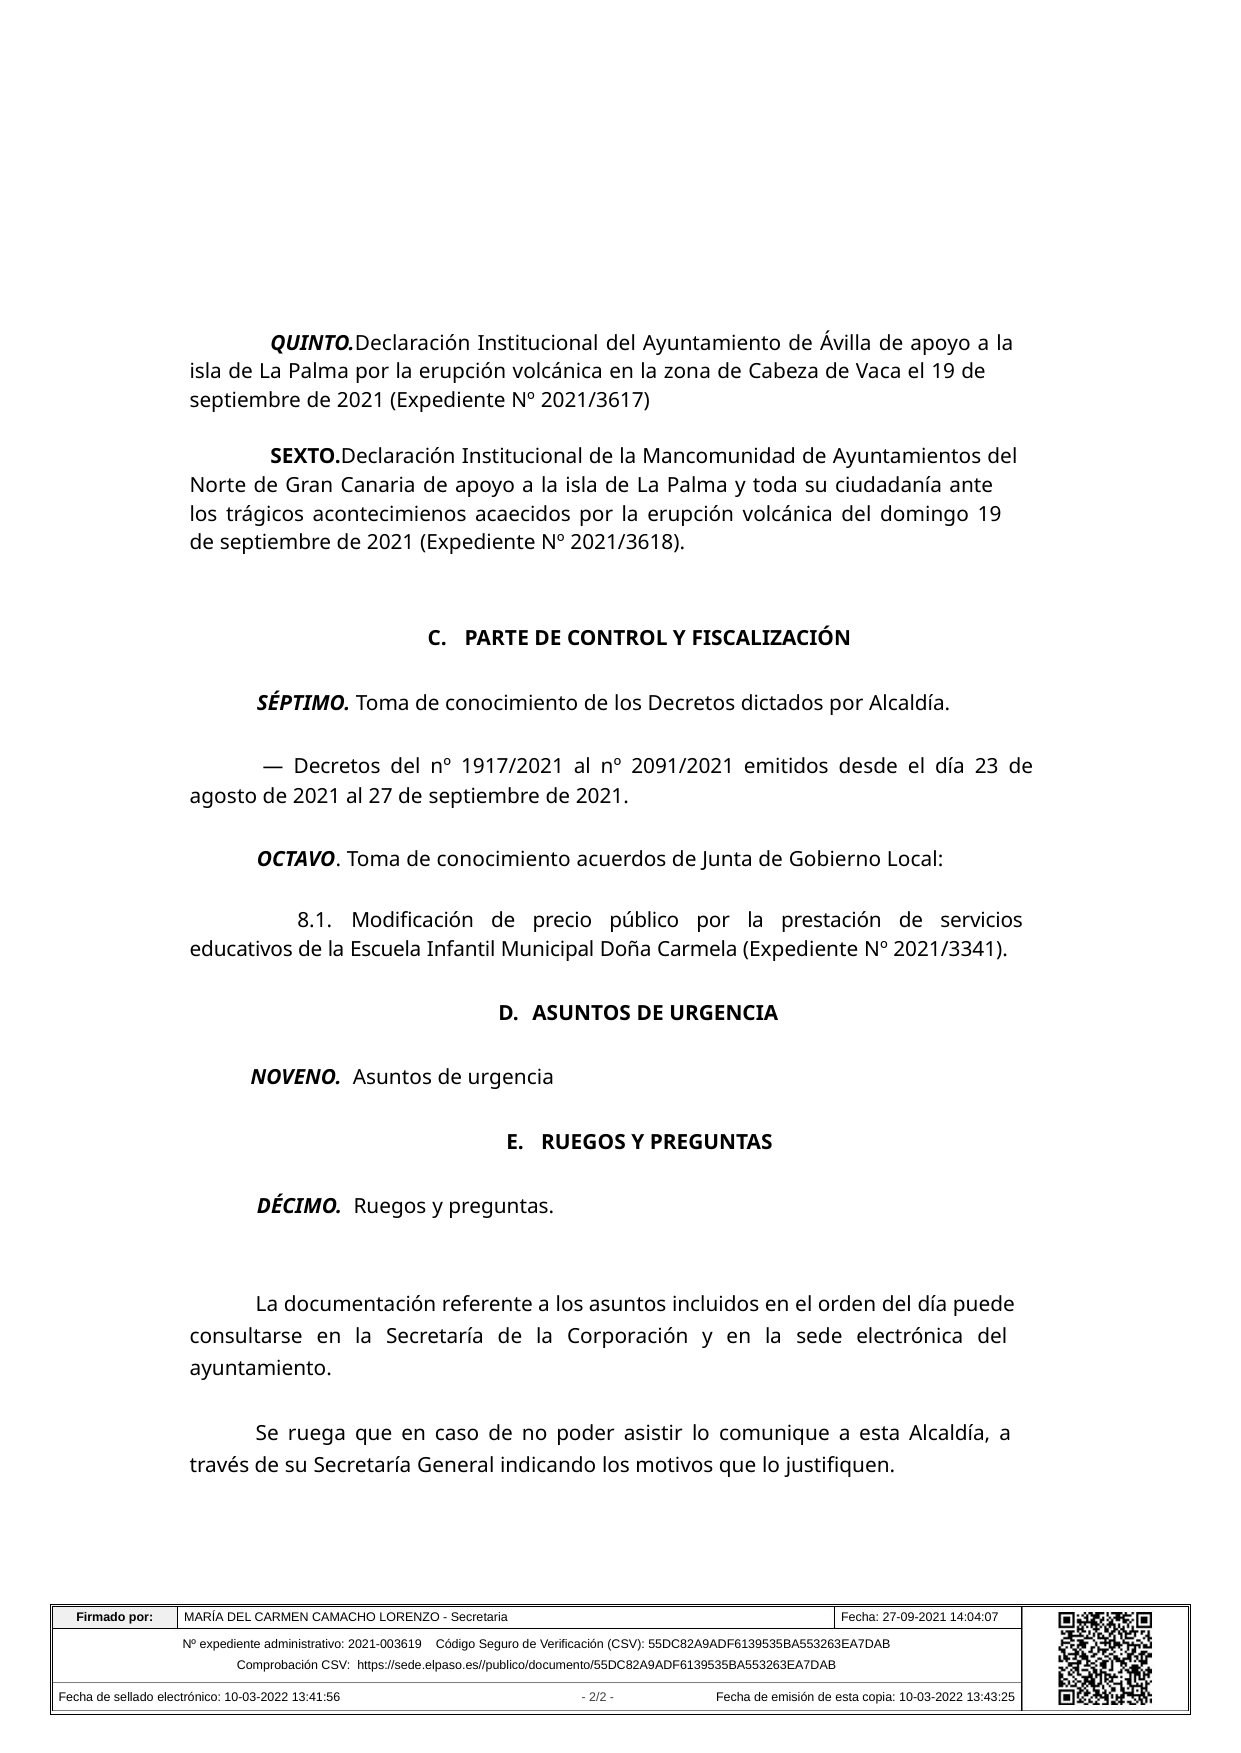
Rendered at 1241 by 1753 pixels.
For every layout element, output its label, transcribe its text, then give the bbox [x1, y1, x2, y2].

text Fecha de emisión de esta copia: 10-03-2022 13:43:25 [716, 1690, 1040, 1704]
text La documentación referente a los asuntos incluidos en el orden del día puede [255, 1291, 1076, 1316]
text educativos de la Escuela Infantil Municipal Doña Carmela (Expediente Nº 2021/3341). [189, 936, 1065, 961]
text Fecha: 27-09-2021 14:04:07 [841, 1610, 1022, 1624]
text - 2/2 - [581, 1691, 633, 1705]
text Decretos del nº 1917/2021 al nº 2091/2021 emitidos desde el día 23 de [293, 754, 1076, 779]
text Nº expediente administrativo: 2021-003619 Código Seguro de Verificación (CSV): 55DC82A9ADF6139535BA553263EA7DAB [182, 1638, 916, 1652]
text Comprobación CSV: https://sede.elpaso.es//publico/documento/55DC82A9ADF6139535BA553263EA7DAB [237, 1658, 916, 1672]
text MARÍA DEL CARMEN CAMACHO LORENZO - Secretaria [184, 1610, 533, 1624]
text Fecha de sellado electrónico: 10-03-2022 13:41:56 [58, 1690, 365, 1704]
text isla de La Palma por la erupción volcánica en la zona de Cabeza de Vaca el 19 de [189, 359, 1077, 384]
text los trágicos acontecimienos acaecidos por la erupción volcánica del domingo 19 [189, 501, 1077, 526]
text ayuntamiento. [189, 1356, 1076, 1381]
text SÉPTIMO. Toma de conocimiento de los Decretos dictados por Alcaldía. [257, 690, 1010, 715]
picture [51, 1605, 1190, 1714]
text Norte de Gran Canaria de apoyo a la isla de La Palma y toda su ciudadanía ante [189, 473, 1077, 498]
text NOVENO. Asuntos de urgencia [250, 1064, 593, 1090]
text D. ASUNTOS DE URGENCIA [498, 1000, 794, 1025]
text SEXTO.Declaración Institucional de la Mancomunidad de Ayuntamientos del [270, 444, 1077, 469]
text consultarse en la Secretaría de la Corporación y en la sede electrónica del [189, 1323, 1076, 1348]
text septiembre de 2021 (Expediente Nº 2021/3617) [189, 387, 1077, 412]
text OCTAVO. Toma de conocimiento acuerdos de Junta de Gobierno Local: [257, 845, 1024, 871]
text E. RUEGOS Y PREGUNTAS [506, 1129, 789, 1154]
text DÉCIMO. Ruegos y preguntas. [257, 1193, 590, 1219]
text agosto de 2021 al 27 de septiembre de 2021. [189, 784, 670, 809]
text — [262, 754, 293, 779]
text través de su Secretaría General indicando los motivos que lo justifiquen. [189, 1453, 1076, 1478]
text QUINTO.Declaración Institucional del Ayuntamiento de Ávilla de apoyo a la [270, 329, 1077, 355]
text Firmado por: [76, 1610, 172, 1624]
text de septiembre de 2021 (Expediente Nº 2021/3618). [189, 530, 1077, 555]
text 8.1. Modificación de precio público por la prestación de servicios [297, 908, 1077, 933]
text C. PARTE DE CONTROL Y FISCALIZACIÓN [427, 626, 865, 651]
text Se ruega que en caso de no poder asistir lo comunique a esta Alcaldía, a [255, 1420, 1076, 1445]
